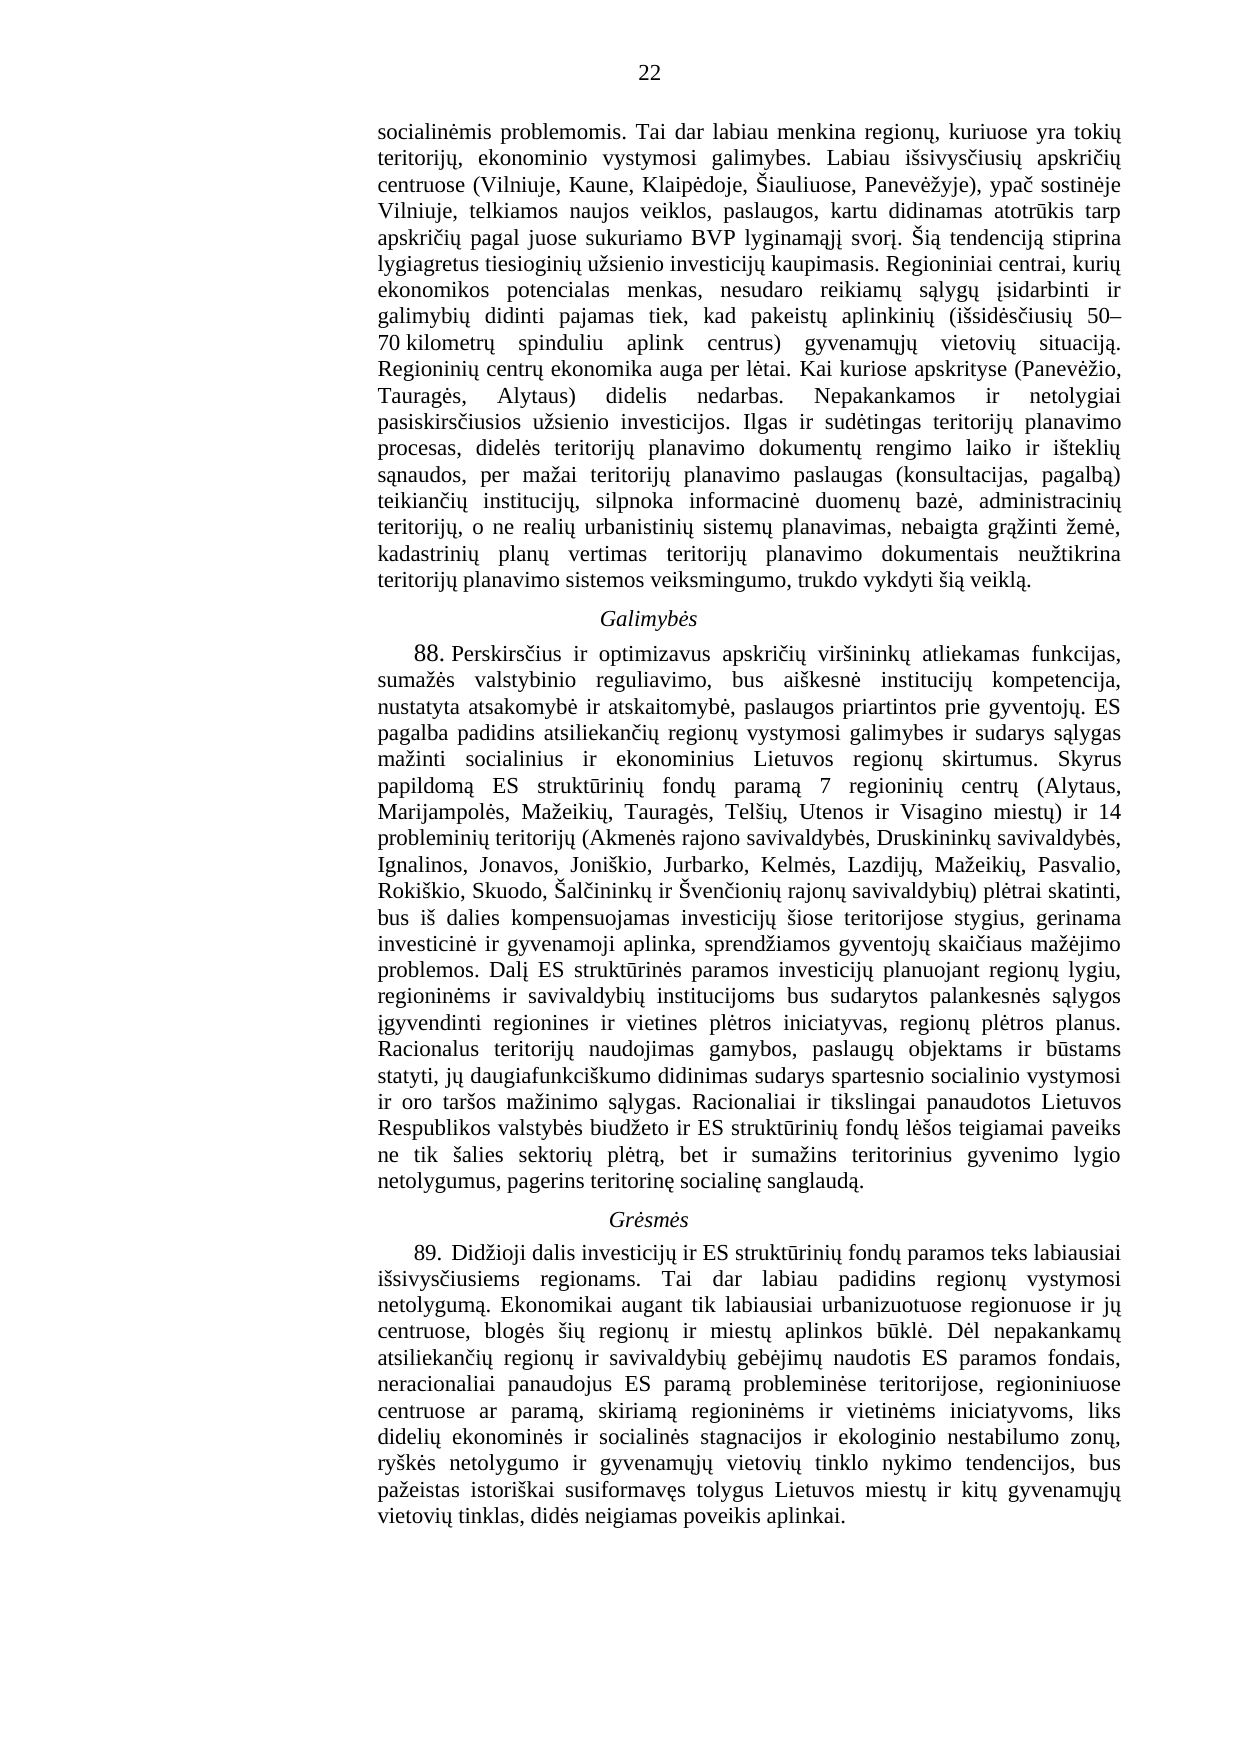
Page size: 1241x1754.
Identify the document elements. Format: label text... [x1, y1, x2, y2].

list Didžioji dalis investicijų ir ES struktūrinių fondų paramos teks labiausiai išsivysčiusiems regionams. Tai dar labiau padidins regionų vystymosi netolygumą. Ekonomikai augant tik labiausiai urbanizuotuose regionuose ir jų centruose, blogės šių regionų ir miestų aplinkos būklė. Dėl nepakankamų atsiliekančių regionų ir savivaldybių gebėjimų naudotis ES paramos fondais, neracionaliai panaudojus ES paramą probleminėse teritorijose, regioniniuose centruose ar paramą, skiriamą regioninėms ir vietinėms iniciatyvoms, liks didelių ekonominės ir socialinės stagnacijos ir ekologinio nestabilumo zonų, ryškės netolygumo ir gyvenamųjų vietovių tinklo nykimo tendencijos, bus pažeistas istoriškai susiformavęs tolygus Lietuvos miestų ir kitų gyvenamųjų vietovių tinklas, didės neigiamas poveikis aplinkai. [340, 1238, 1122, 1528]
list Perskirsčius ir optimizavus apskričių viršininkų atliekamas funkcijas, sumažės valstybinio reguliavimo, bus aiškesnė institucijų kompetencija, nustatyta atsakomybė ir atskaitomybė, paslaugos priartintos prie gyventojų. ES pagalba padidins atsiliekančių regionų vystymosi galimybes ir sudarys sąlygas mažinti socialinius ir ekonominius Lietuvos regionų skirtumus. Skyrus papildomą ES struktūrinių fondų paramą 7 regioninių centrų (Alytaus, Marijampolės, Mažeikių, Tauragės, Telšių, Utenos ir Visagino miestų) ir 14 probleminių teritorijų (Akmenės rajono savivaldybės, Druskininkų savivaldybės, Ignalinos, Jonavos, Joniškio, Jurbarko, Kelmės, Lazdijų, Mažeikių, Pasvalio, Rokiškio, Skuodo, Šalčininkų ir Švenčionių rajonų savivaldybių) plėtrai skatinti, bus iš dalies kompensuojamas investicijų šiose teritorijose stygius, gerinama investicinė ir gyvenamoji aplinka, sprendžiamos gyventojų skaičiaus mažėjimo problemos. Dalį ES struktūrinės paramos investicijų planuojant regionų lygiu, regioninėms ir savivaldybių institucijoms bus sudarytos palankesnės sąlygos įgyvendinti regionines ir vietines plėtros iniciatyvas, regionų plėtros planus. Racionalus teritorijų naudojimas gamybos, paslaugų objektams ir būstams statyti, jų daugiafunkciškumo didinimas sudarys spartesnio socialinio vystymosi ir oro taršos mažinimo sąlygas. Racionaliai ir tikslingai panaudotos Lietuvos Respublikos valstybės biudžeto ir ES struktūrinių fondų lėšos teigiamai paveiks ne tik šalies sektorių plėtrą, bet ir sumažins teritorinius gyvenimo lygio netolygumus, pagerins teritorinę socialinę sanglaudą. [340, 638, 1122, 1193]
subtitle Galimybės [177, 605, 1122, 631]
subtitle Grėsmės [177, 1206, 1122, 1232]
list socialinėmis problemomis. Tai dar labiau menkina regionų, kuriuose yra tokių teritorijų, ekonominio vystymosi galimybes. Labiau išsivysčiusių apskričių centruose (Vilniuje, Kaune, Klaipėdoje, Šiauliuose, Panevėžyje), ypač sostinėje Vilniuje, telkiamos naujos veiklos, paslaugos, kartu didinamas atotrūkis tarp apskričių pagal juose sukuriamo BVP lyginamąjį svorį. Šią tendenciją stiprina lygiagretus tiesioginių užsienio investicijų kaupimasis. Regioniniai centrai, kurių ekonomikos potencialas menkas, nesudaro reikiamų sąlygų įsidarbinti ir galimybių didinti pajamas tiek, kad pakeistų aplinkinių (išsidėsčiusių 50–70 kilometrų spinduliu aplink centrus) gyvenamųjų vietovių situaciją. Regioninių centrų ekonomika auga per lėtai. Kai kuriose apskrityse (Panevėžio, Tauragės, Alytaus) didelis nedarbas. Nepakankamos ir netolygiai pasiskirsčiusios užsienio investicijos. Ilgas ir sudėtingas teritorijų planavimo procesas, didelės teritorijų planavimo dokumentų rengimo laiko ir išteklių sąnaudos, per mažai teritorijų planavimo paslaugas (konsultacijas, pagalbą) teikiančių institucijų, silpnoka informacinė duomenų bazė, administracinių teritorijų, o ne realių urbanistinių sistemų planavimas, nebaigta grąžinti žemė, kadastrinių planų vertimas teritorijų planavimo dokumentais neužtikrina teritorijų planavimo sistemos veiksmingumo, trukdo vykdyti šią veiklą. [340, 118, 1122, 592]
